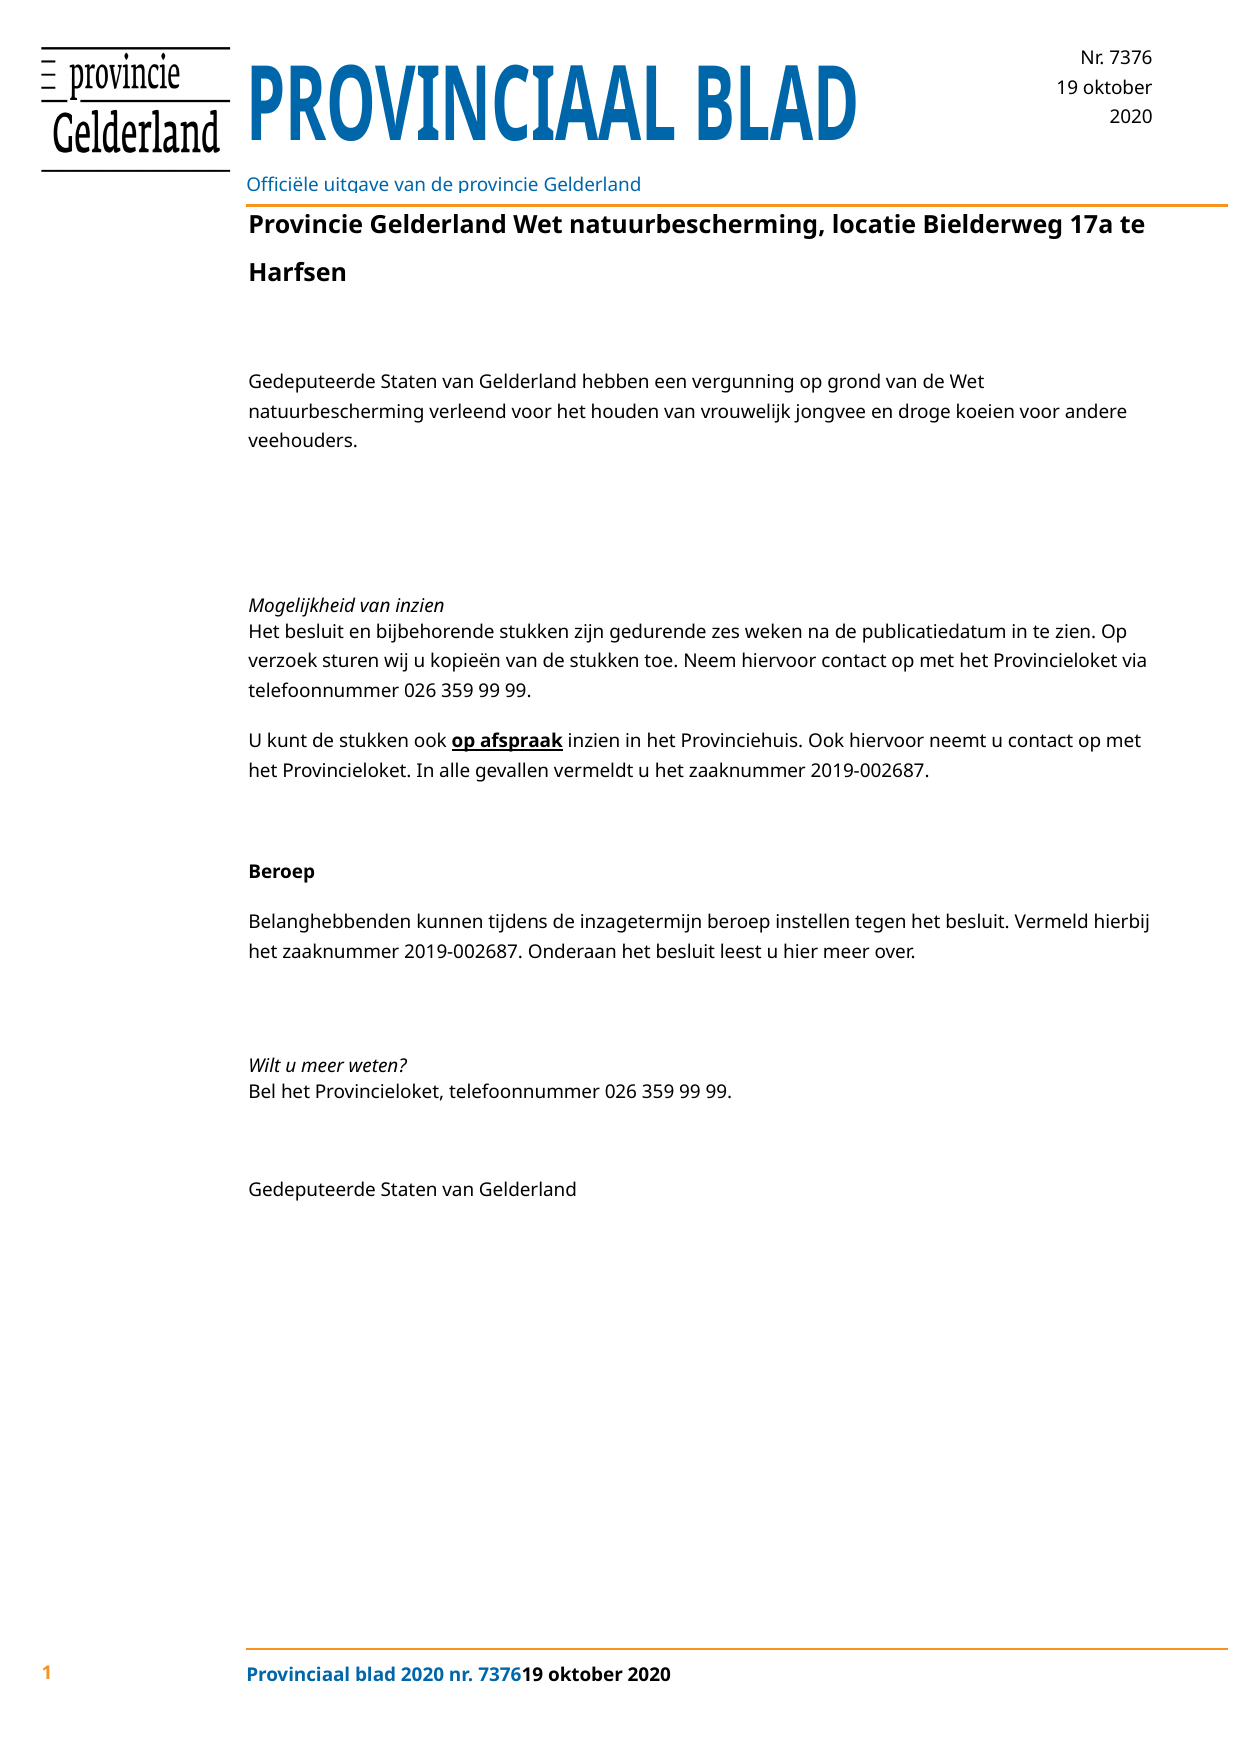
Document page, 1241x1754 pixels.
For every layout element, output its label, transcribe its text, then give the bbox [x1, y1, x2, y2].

text Gedeputeerde Staten van Gelderland hebben een vergunning op grond van de Wet natuurbescherming verleend voor het houden van vrouwelijk jongvee en droge koeien voor andere veehouders. [248, 368, 1152, 453]
text Provincie Gelderland Wet natuurbescherming, locatie Bielderweg 17a te Harfsen [248, 207, 1152, 288]
text Beroep [248, 858, 1152, 884]
text Mogelijkheid van inzien [248, 592, 1152, 618]
text U kunt de stukken ook op afspraak inzien in het Provinciehuis. Ook hiervoor neemt u contact op met het Provincieloket. In alle gevallen vermeldt u het zaaknummer 2019-002687. [248, 728, 1152, 783]
text Wilt u meer weten? [248, 1052, 1152, 1078]
text Bel het Provincieloket, telefoonnummer 026 359 99 99. [248, 1078, 1152, 1104]
text Het besluit en bijbehorende stukken zijn gedurende zes weken na de publicatiedatum in te zien. Op verzoek sturen wij u kopieën van de stukken toe. Neem hiervoor contact op met het Provincieloket via telefoonnummer 026 359 99 99. [248, 618, 1152, 703]
picture [41, 47, 231, 172]
text Gedeputeerde Staten van Gelderland [248, 1176, 1152, 1202]
text Belanghebbenden kunnen tijdens de inzagetermijn beroep instellen tegen het besluit. Vermeld hierbij het zaaknummer 2019-002687. Onderaan het besluit leest u hier meer over. [248, 908, 1152, 964]
